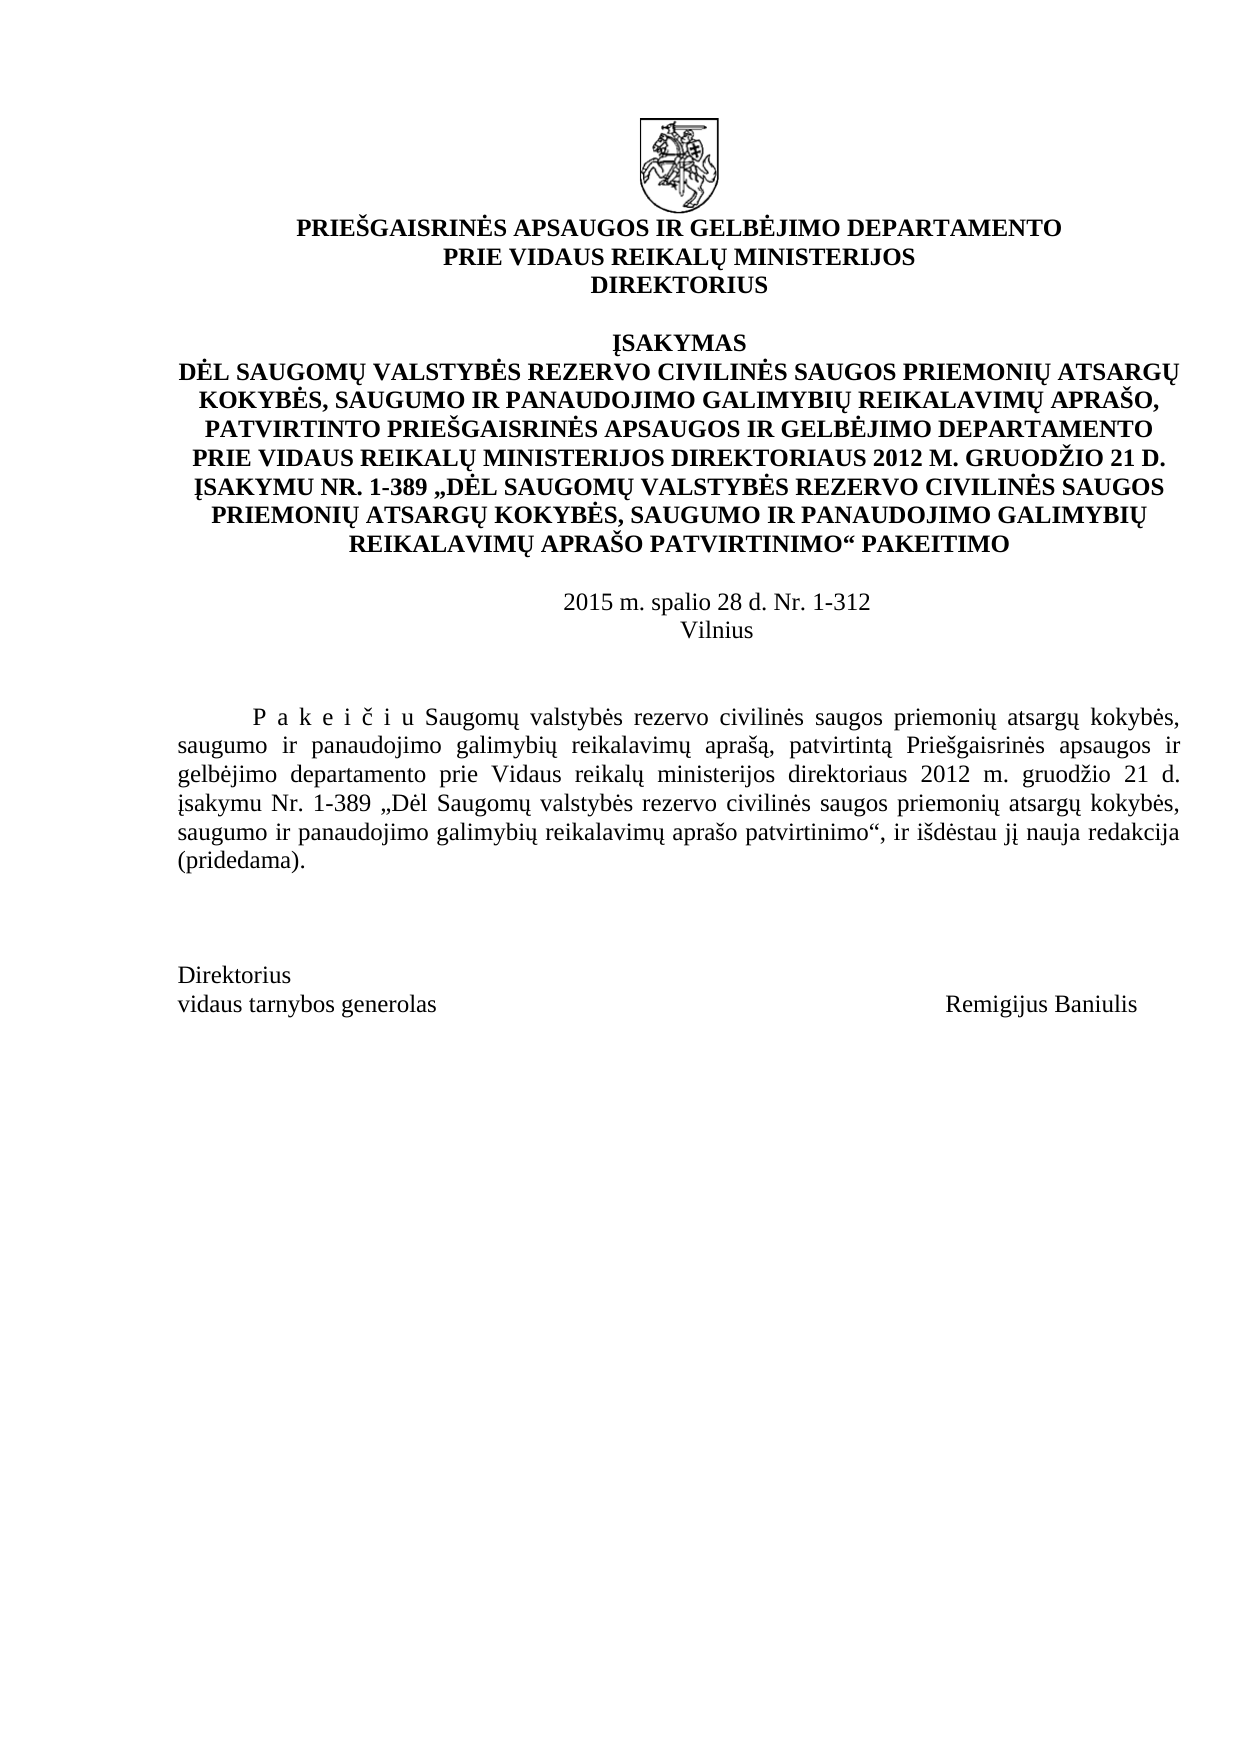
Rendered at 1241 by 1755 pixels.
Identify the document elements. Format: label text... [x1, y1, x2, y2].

text vidaus tarnybos generolas Remigijus Baniulis [177, 989, 1181, 1018]
text P a k e i č i u Saugomų valstybės rezervo civilinės saugos priemonių atsargų kokybės, saugumo ir panaudojimo galimybių reikalavimų aprašą, patvirtintą Priešgaisrinės apsaugos ir gelbėjimo departamento prie Vidaus reikalų ministerijos direktoriaus 2012 m. gruodžio 21 d. įsakymu Nr. 1-389 „Dėl Saugomų valstybės rezervo civilinės saugos priemonių atsargų kokybės, saugumo ir panaudojimo galimybių reikalavimų aprašo patvirtinimo“, ir išdėstau jį nauja redakcija (pridedama). [177, 702, 1181, 874]
text 2015 m. spalio 28 d. Nr. 1-312 [177, 587, 1181, 616]
text PRIEŠGAISRINĖS APSAUGOS IR GELBĖJIMO DEPARTAMENTO [177, 213, 1181, 242]
text Vilnius [177, 616, 1181, 644]
text PRIE VIDAUS REIKALŲ MINISTERIJOS [177, 242, 1181, 271]
text ĮSAKYMAS [177, 328, 1181, 357]
text Direktorius [177, 961, 1181, 989]
text DIREKTORIUS [177, 271, 1181, 299]
text DĖL SAUGOMŲ VALSTYBĖS REZERVO CIVILINĖS SAUGOS PRIEMONIŲ ATSARGŲ KOKYBĖS, SAUGUMO IR PANAUDOJIMO GALIMYBIŲ REIKALAVIMŲ APRAŠO, PATVIRTinto PRIEŠGAISRINĖS APSAUGOS IR GELBĖJIMO DEPARTAMENTO PRIE VIDAUS REIKALŲ MINISTERIJOS DIREKTORIAUS 2012 M. GRUODŽIO 21 D. ĮSAKYMu nR. 1-389 „DĖL SAUGOMŲ VALSTYBĖS REZERVO CIVILINĖS SAUGOS PRIEMONIŲ ATSARGŲ KOKYBĖS, SAUGUMO IR PANAUDOJIMO GALIMYBIŲ REIKALAVIMŲ APRAŠO PATVIRTinimo“ PAKEITIMO [177, 357, 1181, 558]
